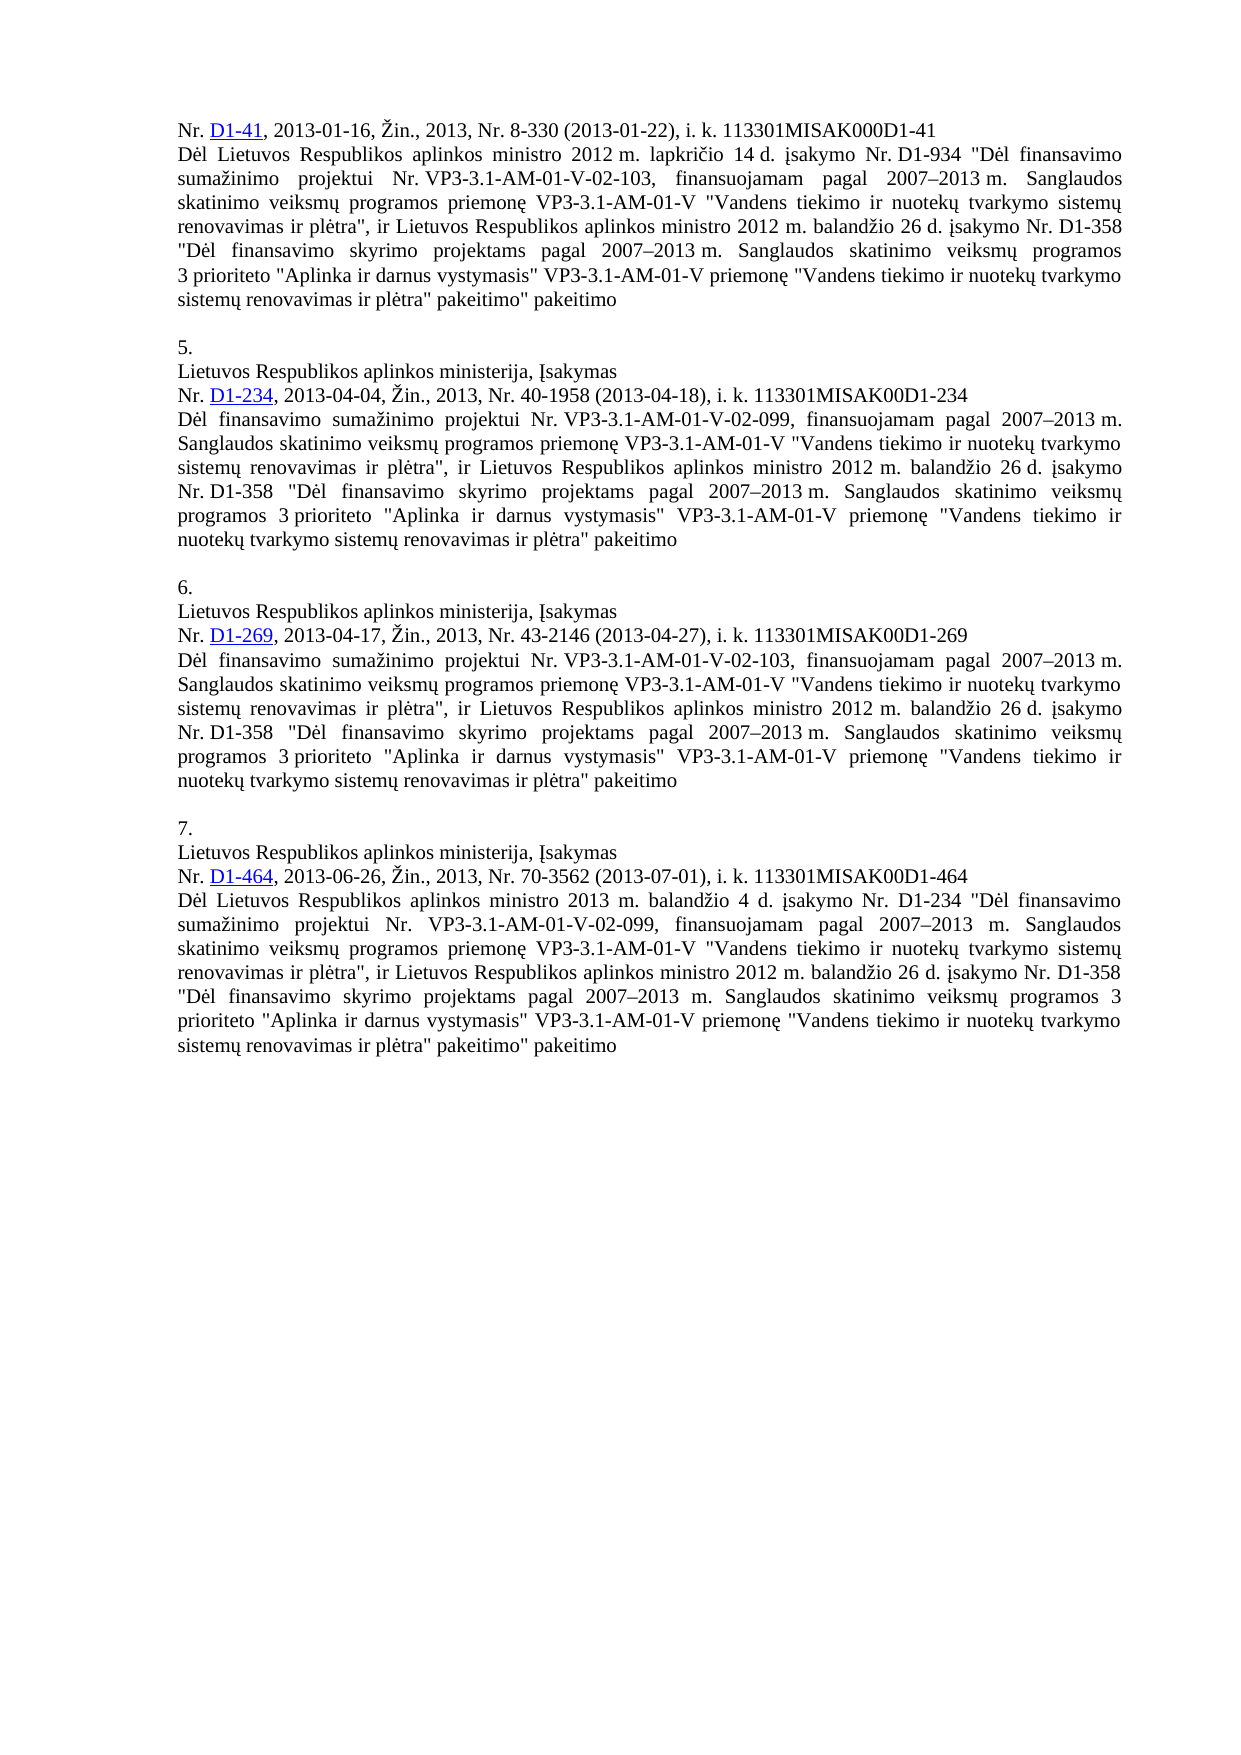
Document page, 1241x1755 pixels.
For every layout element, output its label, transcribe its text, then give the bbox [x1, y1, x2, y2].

text Dėl Lietuvos Respublikos aplinkos ministro 2013 m. balandžio 4 d. įsakymo Nr. D1-234 "Dėl finansavimo sumažinimo projektui Nr. VP3-3.1-AM-01-V-02-099, finansuojamam pagal 2007–2013 m. Sanglaudos skatinimo veiksmų programos priemonę VP3-3.1-AM-01-V "Vandens tiekimo ir nuotekų tvarkymo sistemų renovavimas ir plėtra", ir Lietuvos Respublikos aplinkos ministro 2012 m. balandžio 26 d. įsakymo Nr. D1-358 "Dėl finansavimo skyrimo projektams pagal 2007–2013 m. Sanglaudos skatinimo veiksmų programos 3 prioriteto "Aplinka ir darnus vystymasis" VP3-3.1-AM-01-V priemonę "Vandens tiekimo ir nuotekų tvarkymo sistemų renovavimas ir plėtra" pakeitimo" pakeitimo [177, 888, 1122, 1057]
text Lietuvos Respublikos aplinkos ministerija, Įsakymas [177, 599, 1122, 623]
text Nr. D1-234, 2013-04-04, Žin., 2013, Nr. 40-1958 (2013-04-18), i. k. 113301MISAK00D1-234 [177, 383, 1122, 407]
text Nr. D1-41, 2013-01-16, Žin., 2013, Nr. 8-330 (2013-01-22), i. k. 113301MISAK000D1-41 [177, 118, 1122, 142]
text Dėl finansavimo sumažinimo projektui Nr. VP3-3.1-AM-01-V-02-103, finansuojamam pagal 2007–2013 m. Sanglaudos skatinimo veiksmų programos priemonę VP3-3.1-AM-01-V "Vandens tiekimo ir nuotekų tvarkymo sistemų renovavimas ir plėtra", ir Lietuvos Respublikos aplinkos ministro 2012 m. balandžio 26 d. įsakymo Nr. D1-358 "Dėl finansavimo skyrimo projektams pagal 2007–2013 m. Sanglaudos skatinimo veiksmų programos 3 prioriteto "Aplinka ir darnus vystymasis" VP3-3.1-AM-01-V priemonę "Vandens tiekimo ir nuotekų tvarkymo sistemų renovavimas ir plėtra" pakeitimo [177, 647, 1122, 792]
text 7. [177, 816, 1122, 840]
text Nr. D1-464, 2013-06-26, Žin., 2013, Nr. 70-3562 (2013-07-01), i. k. 113301MISAK00D1-464 [177, 864, 1122, 888]
text 5. [177, 335, 1122, 359]
text Nr. D1-269, 2013-04-17, Žin., 2013, Nr. 43-2146 (2013-04-27), i. k. 113301MISAK00D1-269 [177, 623, 1122, 647]
text Lietuvos Respublikos aplinkos ministerija, Įsakymas [177, 840, 1122, 864]
text Dėl Lietuvos Respublikos aplinkos ministro 2012 m. lapkričio 14 d. įsakymo Nr. D1-934 "Dėl finansavimo sumažinimo projektui Nr. VP3-3.1-AM-01-V-02-103, finansuojamam pagal 2007–2013 m. Sanglaudos skatinimo veiksmų programos priemonę VP3-3.1-AM-01-V "Vandens tiekimo ir nuotekų tvarkymo sistemų renovavimas ir plėtra", ir Lietuvos Respublikos aplinkos ministro 2012 m. balandžio 26 d. įsakymo Nr. D1-358 "Dėl finansavimo skyrimo projektams pagal 2007–2013 m. Sanglaudos skatinimo veiksmų programos 3 prioriteto "Aplinka ir darnus vystymasis" VP3-3.1-AM-01-V priemonę "Vandens tiekimo ir nuotekų tvarkymo sistemų renovavimas ir plėtra" pakeitimo" pakeitimo [177, 142, 1122, 311]
text 6. [177, 575, 1122, 599]
text Dėl finansavimo sumažinimo projektui Nr. VP3-3.1-AM-01-V-02-099, finansuojamam pagal 2007–2013 m. Sanglaudos skatinimo veiksmų programos priemonę VP3-3.1-AM-01-V "Vandens tiekimo ir nuotekų tvarkymo sistemų renovavimas ir plėtra", ir Lietuvos Respublikos aplinkos ministro 2012 m. balandžio 26 d. įsakymo Nr. D1-358 "Dėl finansavimo skyrimo projektams pagal 2007–2013 m. Sanglaudos skatinimo veiksmų programos 3 prioriteto "Aplinka ir darnus vystymasis" VP3-3.1-AM-01-V priemonę "Vandens tiekimo ir nuotekų tvarkymo sistemų renovavimas ir plėtra" pakeitimo [177, 407, 1122, 551]
text Lietuvos Respublikos aplinkos ministerija, Įsakymas [177, 359, 1122, 383]
